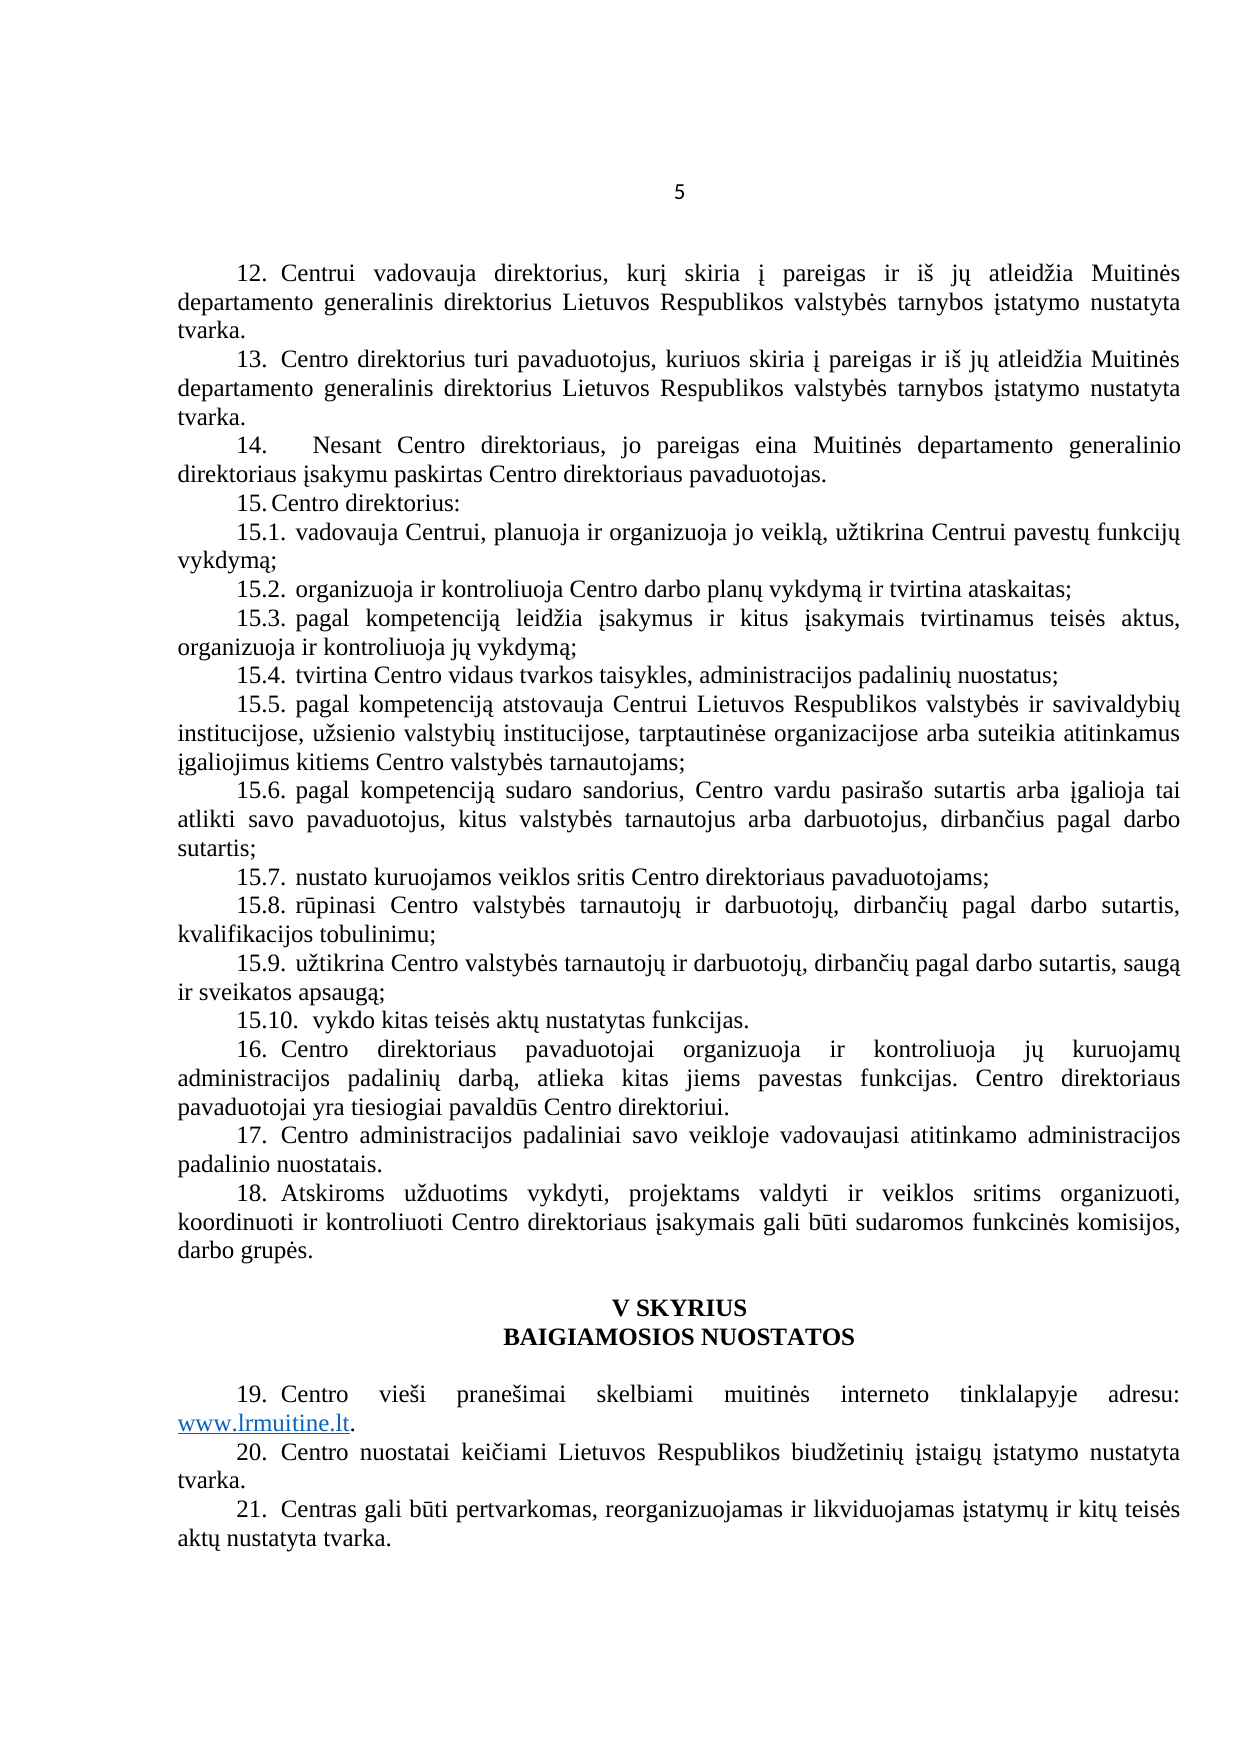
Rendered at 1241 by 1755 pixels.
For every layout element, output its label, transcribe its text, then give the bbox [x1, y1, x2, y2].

text V SKYRIUS [177, 1293, 1181, 1322]
text 15.2. organizuoja ir kontroliuoja Centro darbo planų vykdymą ir tvirtina ataskaitas; [177, 574, 1181, 603]
text 15.10. vykdo kitas teisės aktų nustatytas funkcijas. [177, 1006, 1181, 1034]
text 18. Atskiroms užduotims vykdyti, projektams valdyti ir veiklos sritims organizuoti, koordinuoti ir kontroliuoti Centro direktoriaus įsakymais gali būti sudaromos funkcinės komisijos, darbo grupės. [177, 1178, 1181, 1264]
text 20. Centro nuostatai keičiami Lietuvos Respublikos biudžetinių įstaigų įstatymo nustatyta tvarka. [177, 1437, 1181, 1494]
text 15.6. pagal kompetenciją sudaro sandorius, Centro vardu pasirašo sutartis arba įgalioja tai atlikti savo pavaduotojus, kitus valstybės tarnautojus arba darbuotojus, dirbančius pagal darbo sutartis; [177, 776, 1181, 862]
text 19. Centro vieši pranešimai skelbiami muitinės interneto tinklalapyje adresu: www.lrmuitine.lt. [177, 1379, 1181, 1437]
text 15.9. užtikrina Centro valstybės tarnautojų ir darbuotojų, dirbančių pagal darbo sutartis, saugą ir sveikatos apsaugą; [177, 948, 1181, 1006]
text 15.8. rūpinasi Centro valstybės tarnautojų ir darbuotojų, dirbančių pagal darbo sutartis, kvalifikacijos tobulinimu; [177, 891, 1181, 948]
text 14. Nesant Centro direktoriaus, jo pareigas eina Muitinės departamento generalinio direktoriaus įsakymu paskirtas Centro direktoriaus pavaduotojas. [177, 431, 1181, 488]
text 15. Centro direktorius: [236, 488, 1181, 517]
text 15.4. tvirtina Centro vidaus tvarkos taisykles, administracijos padalinių nuostatus; [177, 661, 1181, 689]
text 21. Centras gali būti pertvarkomas, reorganizuojamas ir likviduojamas įstatymų ir kitų teisės aktų nustatyta tvarka. [177, 1494, 1181, 1552]
text 12. Centrui vadovauja direktorius, kurį skiria į pareigas ir iš jų atleidžia Muitinės departamento generalinis direktorius Lietuvos Respublikos valstybės tarnybos įstatymo nustatyta tvarka. [177, 258, 1181, 344]
text 17. Centro administracijos padaliniai savo veikloje vadovaujasi atitinkamo administracijos padalinio nuostatais. [177, 1121, 1181, 1178]
text 15.5. pagal kompetenciją atstovauja Centrui Lietuvos Respublikos valstybės ir savivaldybių institucijose, užsienio valstybių institucijose, tarptautinėse organizacijose arba suteikia atitinkamus įgaliojimus kitiems Centro valstybės tarnautojams; [177, 689, 1181, 776]
text 15.1. vadovauja Centrui, planuoja ir organizuoja jo veiklą, užtikrina Centrui pavestų funkcijų vykdymą; [177, 517, 1181, 574]
text 15.7. nustato kuruojamos veiklos sritis Centro direktoriaus pavaduotojams; [177, 862, 1181, 891]
text 13. Centro direktorius turi pavaduotojus, kuriuos skiria į pareigas ir iš jų atleidžia Muitinės departamento generalinis direktorius Lietuvos Respublikos valstybės tarnybos įstatymo nustatyta tvarka. [177, 344, 1181, 431]
text 16. Centro direktoriaus pavaduotojai organizuoja ir kontroliuoja jų kuruojamų administracijos padalinių darbą, atlieka kitas jiems pavestas funkcijas. Centro direktoriaus pavaduotojai yra tiesiogiai pavaldūs Centro direktoriui. [177, 1034, 1181, 1121]
text BAIGIAMOSIOS NUOSTATOS [177, 1322, 1181, 1351]
text 15.3. pagal kompetenciją leidžia įsakymus ir kitus įsakymais tvirtinamus teisės aktus, organizuoja ir kontroliuoja jų vykdymą; [177, 603, 1181, 661]
